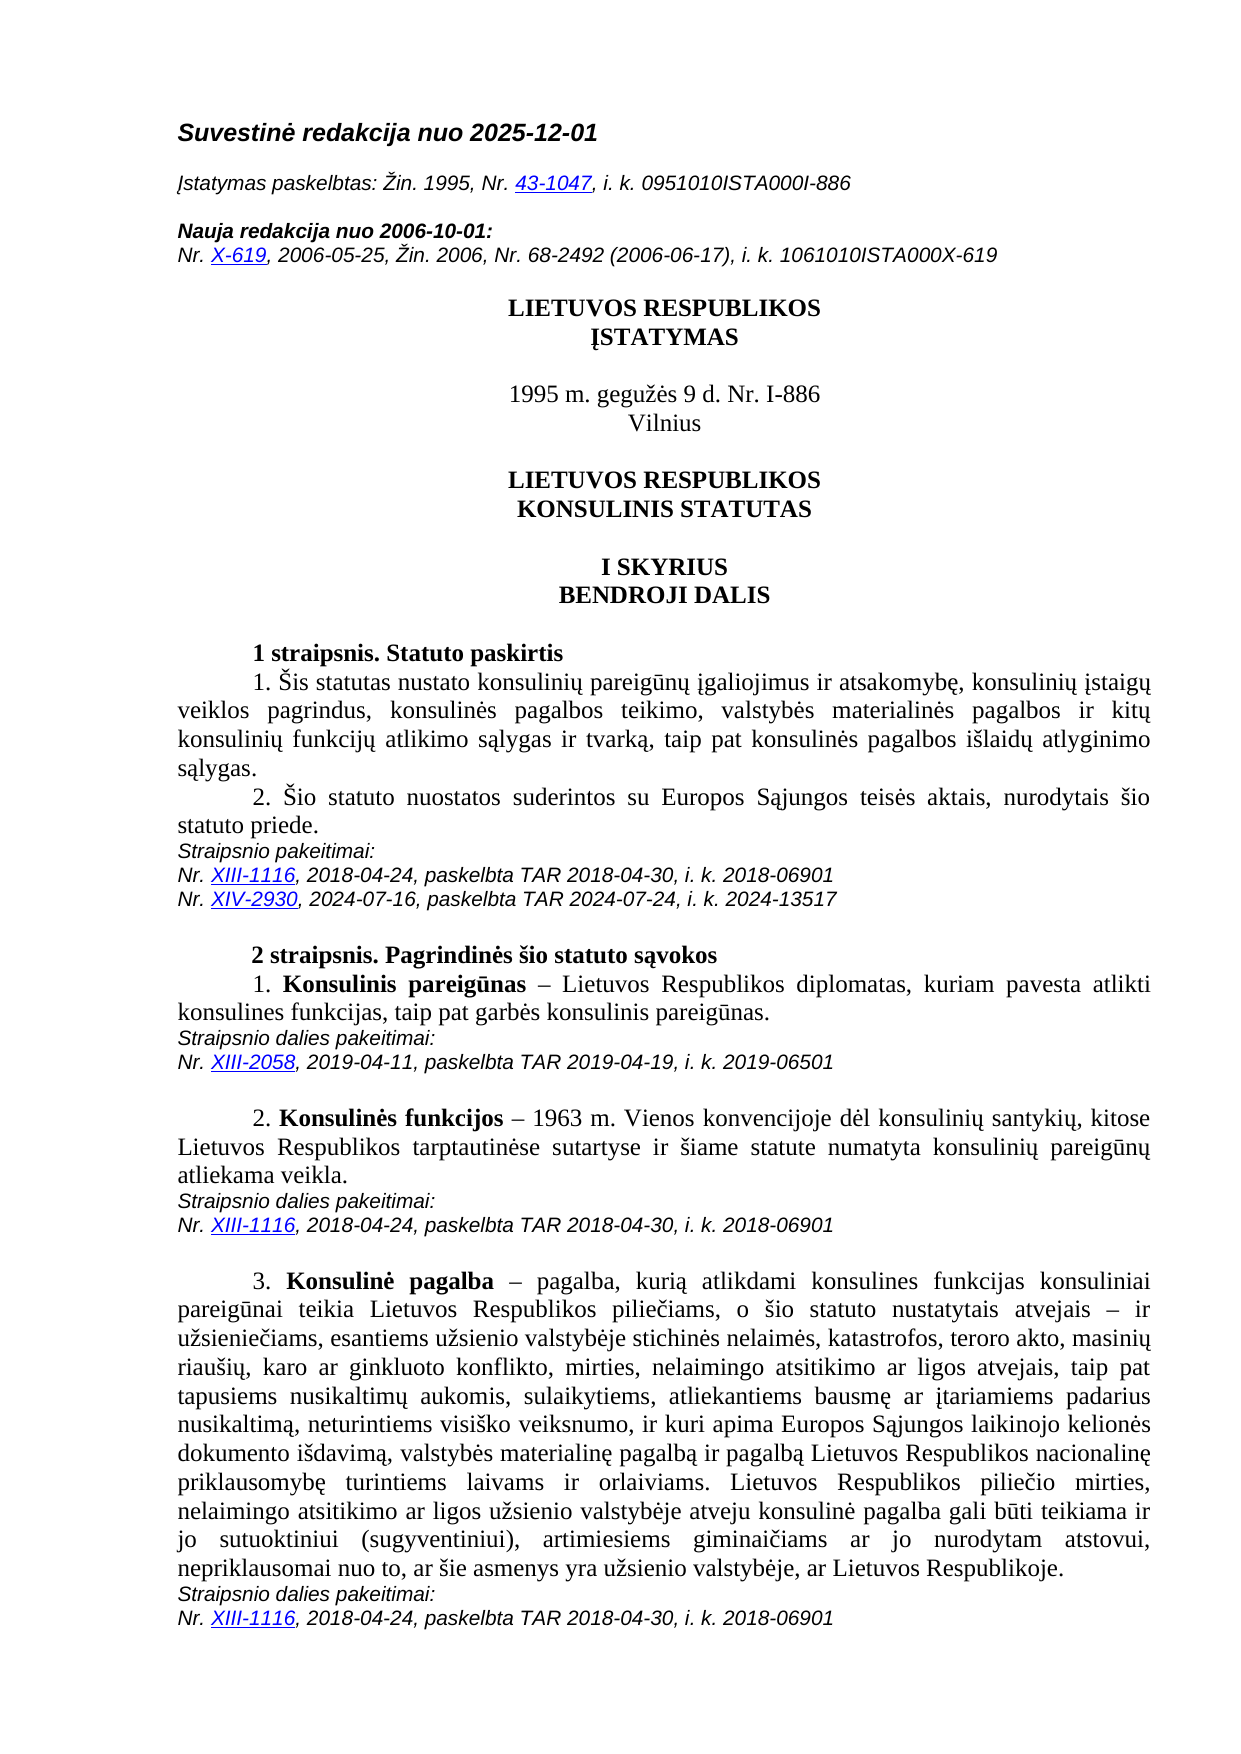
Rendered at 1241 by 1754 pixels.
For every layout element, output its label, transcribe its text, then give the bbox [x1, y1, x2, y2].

text Nauja redakcija nuo 2006-10-01: [177, 219, 1152, 243]
text Straipsnio pakeitimai: [177, 839, 1152, 863]
text 1. Konsulinis pareigūnas – Lietuvos Respublikos diplomatas, kuriam pavesta atlikti konsulines funkcijas, taip pat garbės konsulinis pareigūnas. [177, 969, 1152, 1026]
text Suvestinė redakcija nuo 2025-12-01 [177, 118, 1152, 147]
text BENDROJI DALIS [177, 581, 1152, 609]
text Nr. X-619, 2006-05-25, Žin. 2006, Nr. 68-2492 (2006-06-17), i. k. 1061010ISTA000X-619 [177, 243, 1152, 267]
text Straipsnio dalies pakeitimai: [177, 1582, 1152, 1606]
text 1 straipsnis. Statuto paskirtis [177, 638, 1152, 667]
text LIETUVOS RESPUBLIKOS KONSULINIS STATUTAS [177, 466, 1152, 523]
text Nr. XIV-2930, 2024-07-16, paskelbta TAR 2024-07-24, i. k. 2024-13517 [177, 887, 1152, 911]
text 2 straipsnis. Pagrindinės šio statuto sąvokos [177, 940, 1152, 969]
text Nr. XIII-1116, 2018-04-24, paskelbta TAR 2018-04-30, i. k. 2018-06901 [177, 1213, 1152, 1237]
text I SKYRIUS [177, 552, 1152, 581]
text Įstatymas paskelbtas: Žin. 1995, Nr. 43-1047, i. k. 0951010ISTA000I-886 [177, 171, 1152, 195]
text 1995 m. gegužės 9 d. Nr. I-886 [177, 379, 1152, 408]
text 2. Šio statuto nuostatos suderintos su Europos Sąjungos teisės aktais, nurodytais šio statuto priede. [177, 782, 1152, 839]
text 3. Konsulinė pagalba – pagalba, kurią atlikdami konsulines funkcijas konsuliniai pareigūnai teikia Lietuvos Respublikos piliečiams, o šio statuto nustatytais atvejais – ir užsieniečiams, esantiems užsienio valstybėje stichinės nelaimės, katastrofos, teroro akto, masinių riaušių, karo ar ginkluoto konflikto, mirties, nelaimingo atsitikimo ar ligos atvejais, taip pat tapusiems nusikaltimų aukomis, sulaikytiems, atliekantiems bausmę ar įtariamiems padarius nusikaltimą, neturintiems visiško veiksnumo, ir kuri apima Europos Sąjungos laikinojo kelionės dokumento išdavimą, valstybės materialinę pagalbą ir pagalbą Lietuvos Respublikos nacionalinę priklausomybę turintiems laivams ir orlaiviams. Lietuvos Respublikos piliečio mirties, nelaimingo atsitikimo ar ligos užsienio valstybėje atveju konsulinė pagalba gali būti teikiama ir jo sutuoktiniui (sugyventiniui), artimiesiems giminaičiams ar jo nurodytam atstovui, nepriklausomai nuo to, ar šie asmenys yra užsienio valstybėje, ar Lietuvos Respublikoje. [177, 1266, 1152, 1582]
text Nr. XIII-2058, 2019-04-11, paskelbta TAR 2019-04-19, i. k. 2019-06501 [177, 1050, 1152, 1074]
text Straipsnio dalies pakeitimai: [177, 1026, 1152, 1050]
text 2. Konsulinės funkcijos – 1963 m. Vienos konvencijoje dėl konsulinių santykių, kitose Lietuvos Respublikos tarptautinėse sutartyse ir šiame statute numatyta konsulinių pareigūnų atliekama veikla. [177, 1103, 1152, 1189]
text Straipsnio dalies pakeitimai: [177, 1189, 1152, 1213]
text Vilnius [177, 408, 1152, 437]
text 1. Šis statutas nustato konsulinių pareigūnų įgaliojimus ir atsakomybę, konsulinių įstaigų veiklos pagrindus, konsulinės pagalbos teikimo, valstybės materialinės pagalbos ir kitų konsulinių funkcijų atlikimo sąlygas ir tvarką, taip pat konsulinės pagalbos išlaidų atlyginimo sąlygas. [177, 667, 1152, 782]
text Nr. XIII-1116, 2018-04-24, paskelbta TAR 2018-04-30, i. k. 2018-06901 [177, 863, 1152, 887]
text Nr. XIII-1116, 2018-04-24, paskelbta TAR 2018-04-30, i. k. 2018-06901 [177, 1606, 1152, 1630]
text LIETUVOS RESPUBLIKOS ĮSTATYMAS [177, 293, 1152, 351]
